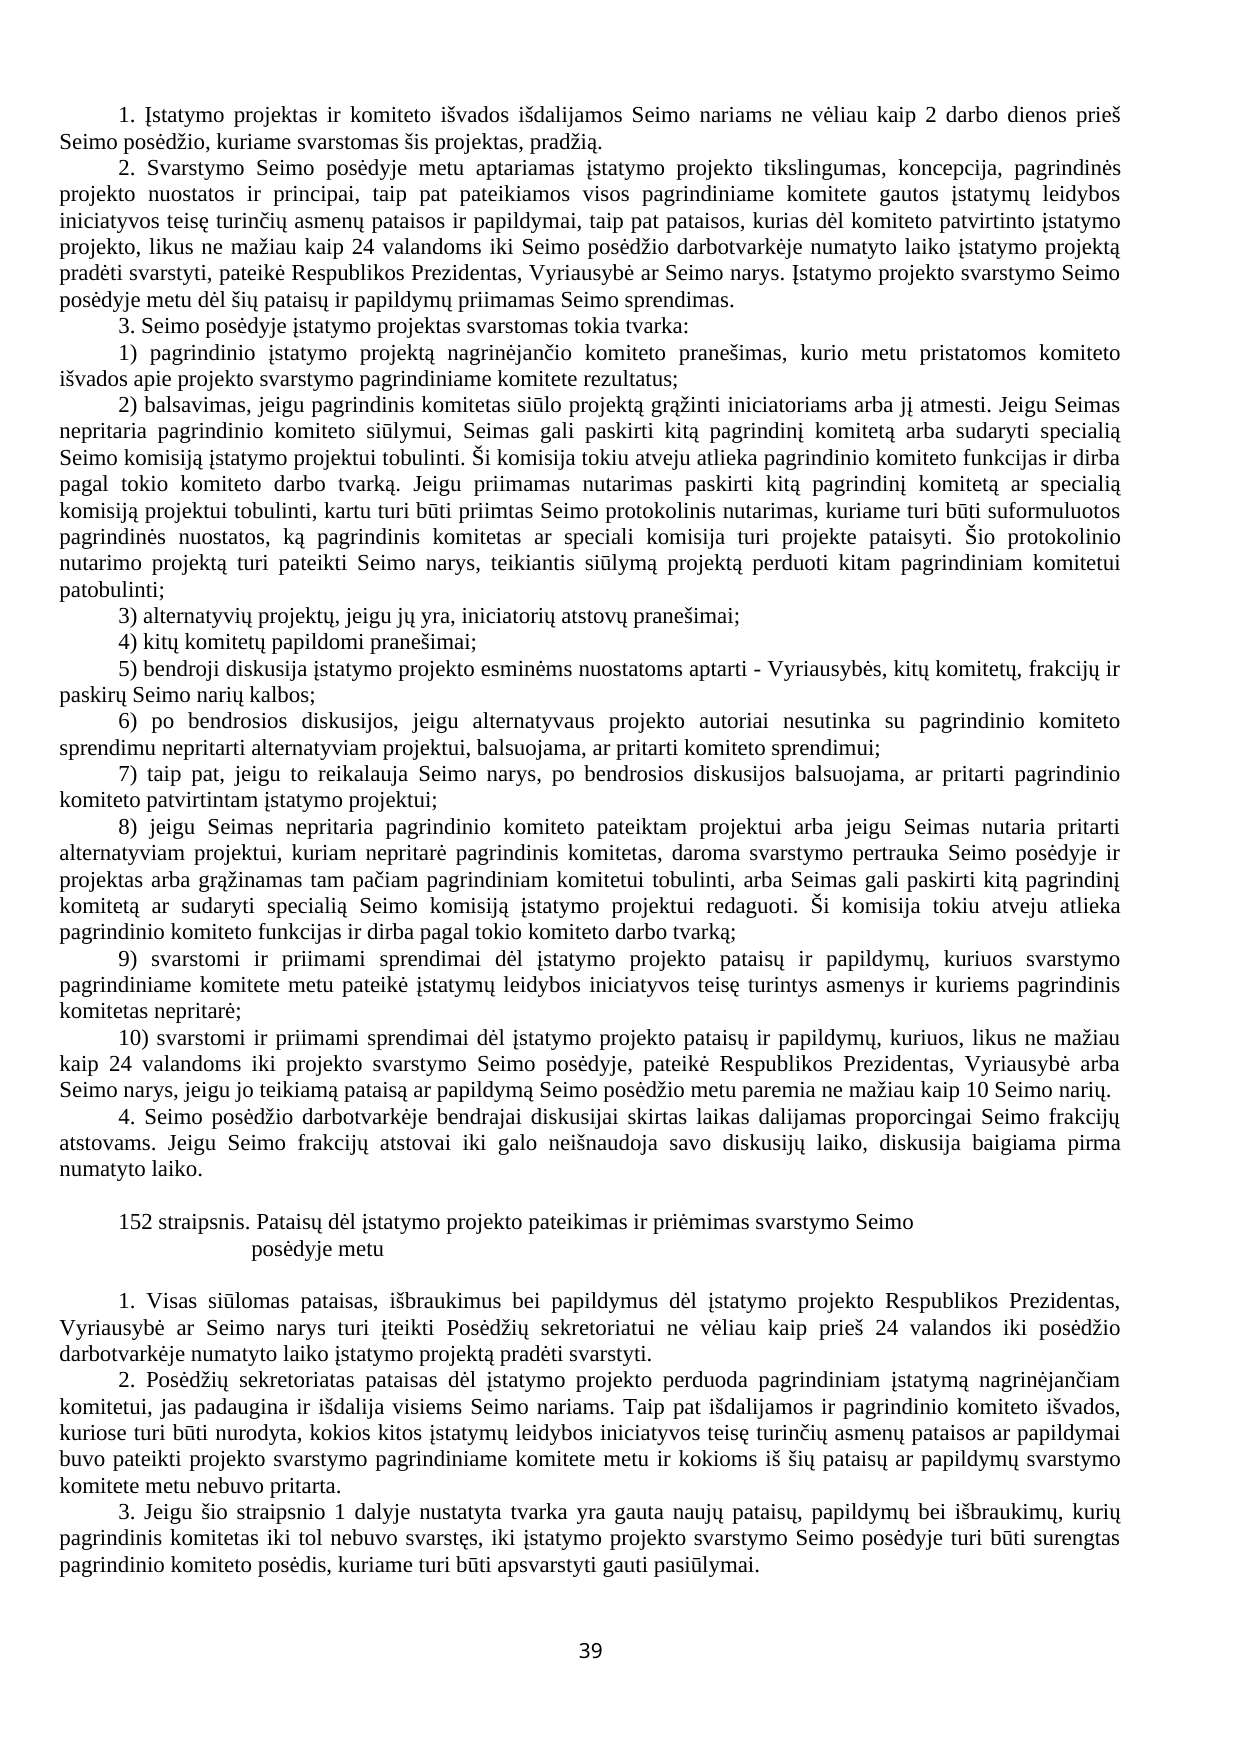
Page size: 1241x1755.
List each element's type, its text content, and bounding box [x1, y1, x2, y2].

text 152 straipsnis. Pataisų dėl įstatymo projekto pateikimas ir priėmimas svarstymo Seimo [118, 1208, 1122, 1234]
text 3. Jeigu šio straipsnio 1 dalyje nustatyta tvarka yra gauta naujų pataisų, papildymų bei išbraukimų, kurių pagrindinis komitetas iki tol nebuvo svarstęs, iki įstatymo projekto svarstymo Seimo posėdyje turi būti surengtas pagrindinio komiteto posėdis, kuriame turi būti apsvarstyti gauti pasiūlymai. [59, 1498, 1122, 1577]
text 5) bendroji diskusija įstatymo projekto esminėms nuostatoms aptarti - Vyriausybės, kitų komitetų, frakcijų ir paskirų Seimo narių kalbos; [59, 655, 1122, 707]
text 9) svarstomi ir priimami sprendimai dėl įstatymo projekto pataisų ir papildymų, kuriuos svarstymo pagrindiniame komitete metu pateikė įstatymų leidybos iniciatyvos teisę turintys asmenys ir kuriems pagrindinis komitetas nepritarė; [59, 945, 1122, 1024]
text posėdyje metu [251, 1234, 1122, 1261]
text 1. Visas siūlomas pataisas, išbraukimus bei papildymus dėl įstatymo projekto Respublikos Prezidentas, Vyriausybė ar Seimo narys turi įteikti Posėdžių sekretoriatui ne vėliau kaip prieš 24 valandos iki posėdžio darbotvarkėje numatyto laiko įstatymo projektą pradėti svarstyti. [59, 1287, 1122, 1366]
text 4. Seimo posėdžio darbotvarkėje bendrajai diskusijai skirtas laikas dalijamas proporcingai Seimo frakcijų atstovams. Jeigu Seimo frakcijų atstovai iki galo neišnaudoja savo diskusijų laiko, diskusija baigiama pirma numatyto laiko. [59, 1103, 1122, 1182]
text 3) alternatyvių projektų, jeigu jų yra, iniciatorių atstovų pranešimai; [59, 602, 1122, 628]
text 2) balsavimas, jeigu pagrindinis komitetas siūlo projektą grąžinti iniciatoriams arba jį atmesti. Jeigu Seimas nepritaria pagrindinio komiteto siūlymui, Seimas gali paskirti kitą pagrindinį komitetą arba sudaryti specialią Seimo komisiją įstatymo projektui tobulinti. Ši komisija tokiu atveju atlieka pagrindinio komiteto funkcijas ir dirba pagal tokio komiteto darbo tvarką. Jeigu priimamas nutarimas paskirti kitą pagrindinį komitetą ar specialią komisiją projektui tobulinti, kartu turi būti priimtas Seimo protokolinis nutarimas, kuriame turi būti suformuluotos pagrindinės nuostatos, ką pagrindinis komitetas ar speciali komisija turi projekte pataisyti. Šio protokolinio nutarimo projektą turi pateikti Seimo narys, teikiantis siūlymą projektą perduoti kitam pagrindiniam komitetui patobulinti; [59, 391, 1122, 602]
text 6) po bendrosios diskusijos, jeigu alternatyvaus projekto autoriai nesutinka su pagrindinio komiteto sprendimu nepritarti alternatyviam projektui, balsuojama, ar pritarti komiteto sprendimui; [59, 707, 1122, 760]
text 8) jeigu Seimas nepritaria pagrindinio komiteto pateiktam projektui arba jeigu Seimas nutaria pritarti alternatyviam projektui, kuriam nepritarė pagrindinis komitetas, daroma svarstymo pertrauka Seimo posėdyje ir projektas arba grąžinamas tam pačiam pagrindiniam komitetui tobulinti, arba Seimas gali paskirti kitą pagrindinį komitetą ar sudaryti specialią Seimo komisiją įstatymo projektui redaguoti. Ši komisija tokiu atveju atlieka pagrindinio komiteto funkcijas ir dirba pagal tokio komiteto darbo tvarką; [59, 813, 1122, 945]
text 3. Seimo posėdyje įstatymo projektas svarstomas tokia tvarka: [59, 312, 1122, 338]
text 2. Posėdžių sekretoriatas pataisas dėl įstatymo projekto perduoda pagrindiniam įstatymą nagrinėjančiam komitetui, jas padaugina ir išdalija visiems Seimo nariams. Taip pat išdalijamos ir pagrindinio komiteto išvados, kuriose turi būti nurodyta, kokios kitos įstatymų leidybos iniciatyvos teisę turinčių asmenų pataisos ar papildymai buvo pateikti projekto svarstymo pagrindiniame komitete metu ir kokioms iš šių pataisų ar papildymų svarstymo komitete metu nebuvo pritarta. [59, 1366, 1122, 1498]
text 2. Svarstymo Seimo posėdyje metu aptariamas įstatymo projekto tikslingumas, koncepcija, pagrindinės projekto nuostatos ir principai, taip pat pateikiamos visos pagrindiniame komitete gautos įstatymų leidybos iniciatyvos teisę turinčių asmenų pataisos ir papildymai, taip pat pataisos, kurias dėl komiteto patvirtinto įstatymo projekto, likus ne mažiau kaip 24 valandoms iki Seimo posėdžio darbotvarkėje numatyto laiko įstatymo projektą pradėti svarstyti, pateikė Respublikos Prezidentas, Vyriausybė ar Seimo narys. Įstatymo projekto svarstymo Seimo posėdyje metu dėl šių pataisų ir papildymų priimamas Seimo sprendimas. [59, 154, 1122, 312]
text 4) kitų komitetų papildomi pranešimai; [59, 628, 1122, 655]
text 1) pagrindinio įstatymo projektą nagrinėjančio komiteto pranešimas, kurio metu pristatomos komiteto išvados apie projekto svarstymo pagrindiniame komitete rezultatus; [59, 338, 1122, 391]
text 1. Įstatymo projektas ir komiteto išvados išdalijamos Seimo nariams ne vėliau kaip 2 darbo dienos prieš Seimo posėdžio, kuriame svarstomas šis projektas, pradžią. [59, 101, 1122, 154]
text 10) svarstomi ir priimami sprendimai dėl įstatymo projekto pataisų ir papildymų, kuriuos, likus ne mažiau kaip 24 valandoms iki projekto svarstymo Seimo posėdyje, pateikė Respublikos Prezidentas, Vyriausybė arba Seimo narys, jeigu jo teikiamą pataisą ar papildymą Seimo posėdžio metu paremia ne mažiau kaip 10 Seimo narių. [59, 1024, 1122, 1103]
text 7) taip pat, jeigu to reikalauja Seimo narys, po bendrosios diskusijos balsuojama, ar pritarti pagrindinio komiteto patvirtintam įstatymo projektui; [59, 760, 1122, 813]
